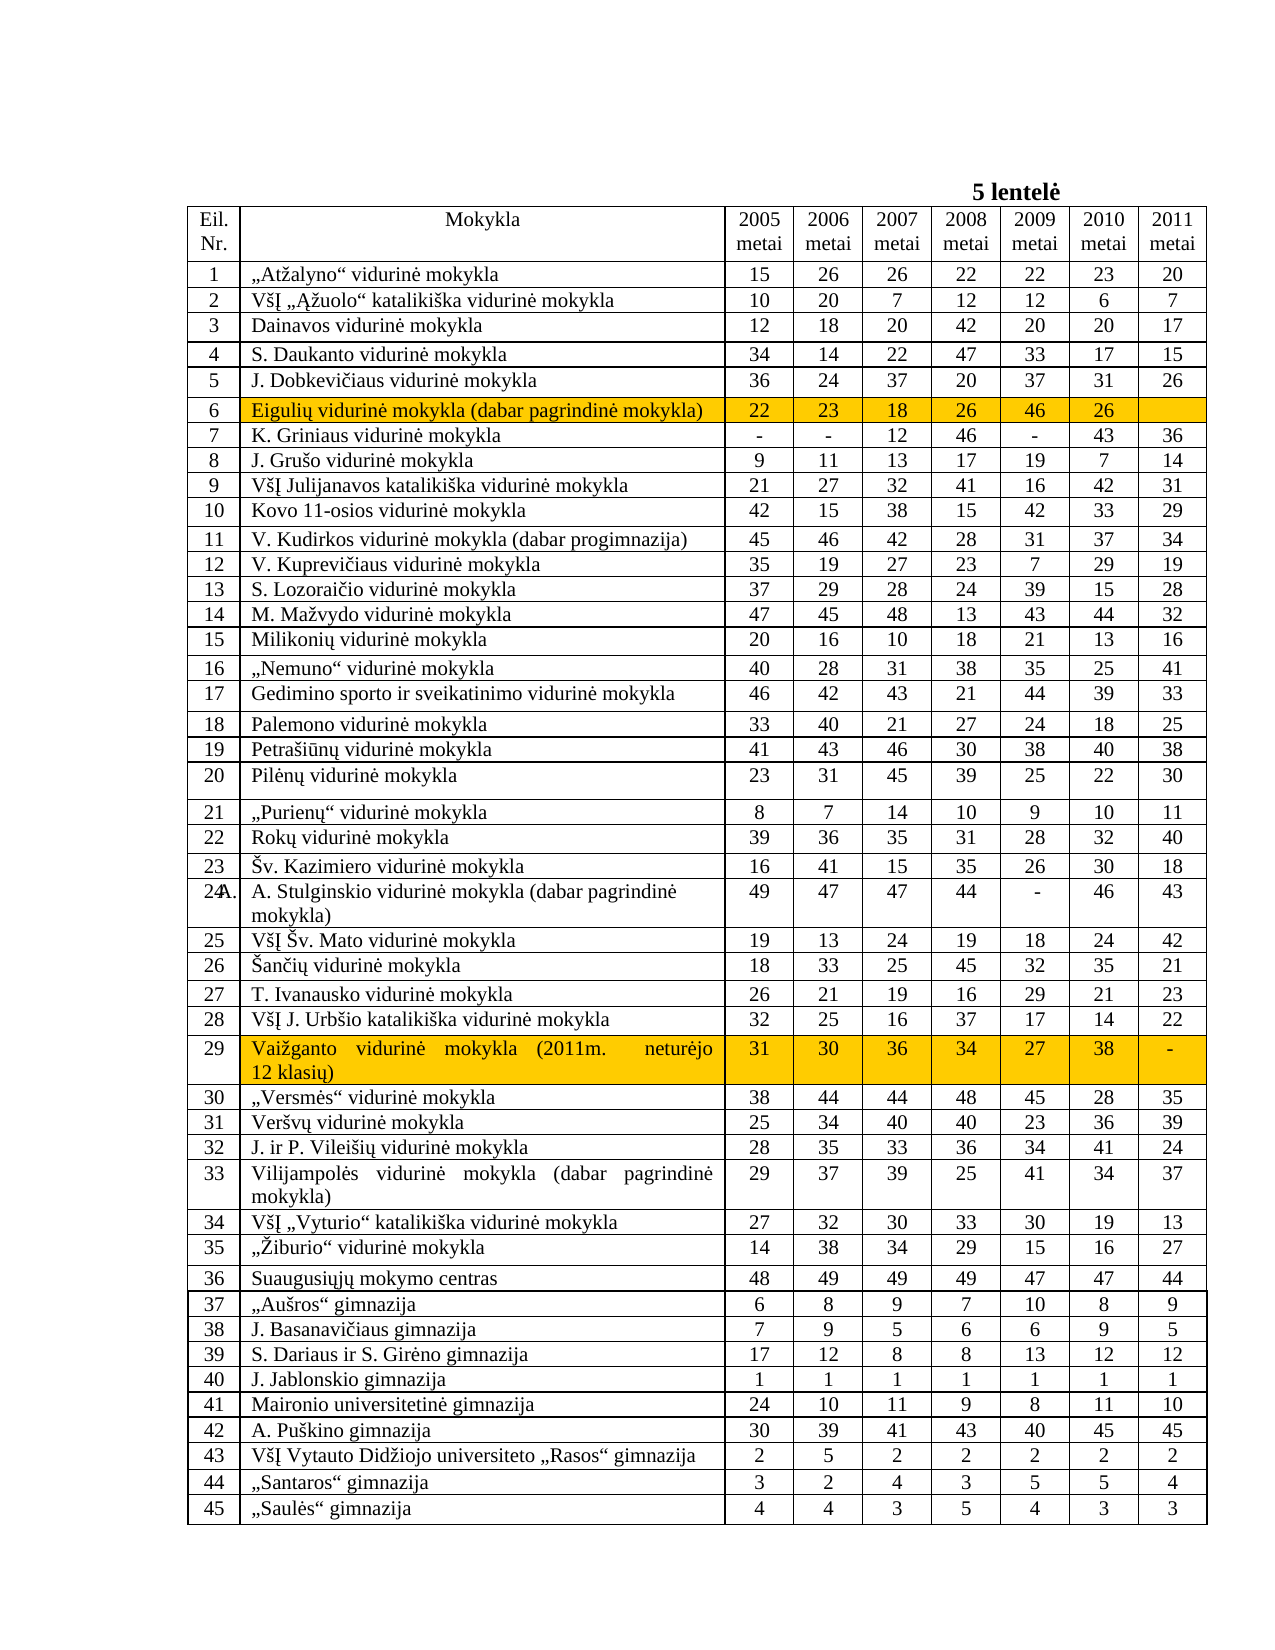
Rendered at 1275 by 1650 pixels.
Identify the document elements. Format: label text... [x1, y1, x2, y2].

table_cell Rokų vidurinė mokykla [241, 825, 724, 852]
table_cell 18 [188, 712, 239, 736]
table_cell 36 [932, 1135, 1000, 1159]
table_cell 34 [863, 1235, 931, 1265]
table_cell 18 [863, 398, 931, 422]
table_cell 11 [1070, 1393, 1138, 1416]
table_cell 15 [1139, 343, 1206, 366]
table_cell 20 [932, 368, 1000, 397]
table_cell 35 [932, 854, 1000, 878]
table_cell 31 [1139, 473, 1206, 497]
table_cell 43 [794, 738, 862, 761]
table_cell 2 [1001, 1443, 1069, 1469]
table_cell 31 [794, 763, 862, 799]
table_cell 17 [932, 448, 1000, 472]
table_cell „Saulės“ gimnazija [241, 1495, 724, 1524]
table_cell 26 [188, 953, 239, 980]
table_cell „Aušros“ gimnazija [241, 1292, 724, 1316]
table_cell 15 [1001, 1235, 1069, 1265]
table_cell 33 [188, 1160, 239, 1208]
table_cell 24 [1001, 712, 1069, 736]
table_cell 13 [932, 602, 1000, 626]
table_cell 41 [726, 738, 793, 761]
table_cell 42 [1070, 473, 1138, 497]
table_cell 40 [863, 1110, 931, 1134]
table_cell 37 [1001, 368, 1069, 397]
table_cell 37 [932, 1007, 1000, 1035]
table_cell 3 [932, 1470, 1000, 1494]
table_cell 35 [1139, 1085, 1206, 1109]
table_cell 20 [863, 313, 931, 341]
table_cell 24 [932, 577, 1000, 601]
table_cell 44 [932, 879, 1000, 927]
table_cell 46 [794, 527, 862, 551]
table_cell 39 [1001, 577, 1069, 601]
table_cell 24 [794, 368, 862, 397]
table_cell Šv. Kazimiero vidurinė mokykla [241, 854, 724, 878]
table_cell 28 [188, 1007, 239, 1035]
table_cell 7 [726, 1317, 793, 1341]
table_cell 32 [188, 1135, 239, 1159]
table_cell 31 [726, 1036, 793, 1084]
table_cell 2 [726, 1443, 793, 1469]
table_cell Vilijampolės vidurinė mokykla (dabar pagrindinė mokykla) [241, 1160, 724, 1208]
table_cell 33 [1139, 681, 1206, 711]
table_cell 44 [1070, 602, 1138, 626]
table_cell 42 [932, 313, 1000, 341]
table_cell 9 [1001, 800, 1069, 824]
table_cell 41 [1001, 1160, 1069, 1208]
table_cell J. Jablonskio gimnazija [241, 1367, 724, 1391]
table_cell 44 [863, 1085, 931, 1109]
table_cell 27 [1001, 1036, 1069, 1084]
table_header 2011 metai [1139, 207, 1206, 261]
table_cell 38 [189, 1317, 239, 1341]
table_cell 16 [932, 981, 1000, 1006]
table_cell 36 [188, 1266, 239, 1290]
table_cell 23 [726, 763, 793, 799]
table_cell 44 [1001, 681, 1069, 711]
table_cell 7 [1070, 448, 1138, 472]
table_cell 36 [1070, 1110, 1138, 1134]
table_cell 12 [794, 1342, 862, 1366]
table_cell 14 [1070, 1007, 1138, 1035]
table_cell 25 [1070, 656, 1138, 680]
table_cell 43 [1001, 602, 1069, 626]
table_cell 40 [726, 656, 793, 680]
table_cell 9 [863, 1292, 931, 1316]
table_cell 12 [863, 423, 931, 447]
table_cell 45 [932, 953, 1000, 980]
table_cell 35 [863, 825, 931, 852]
table_cell 26 [794, 262, 862, 287]
table_cell 19 [794, 552, 862, 576]
table_cell 30 [1001, 1210, 1069, 1234]
table_cell 42 [1139, 928, 1206, 952]
table_cell 11 [188, 527, 239, 551]
table_cell 21 [794, 981, 862, 1006]
table_cell 38 [1139, 738, 1206, 761]
table_cell 40 [932, 1110, 1000, 1134]
table_cell 31 [1070, 368, 1138, 397]
table_cell 47 [1001, 1266, 1069, 1290]
table_cell 19 [863, 981, 931, 1006]
table_cell 6 [932, 1317, 1000, 1341]
table_cell 45 [863, 763, 931, 799]
table_cell 37 [1070, 527, 1138, 551]
table_cell 39 [1070, 681, 1138, 711]
table_cell 33 [794, 953, 862, 980]
table_cell 38 [932, 656, 1000, 680]
table_cell 20 [188, 763, 239, 799]
table_cell 20 [726, 628, 793, 655]
table_cell 15 [726, 262, 793, 287]
table_cell 6 [1001, 1317, 1069, 1341]
table_cell 21 [1139, 953, 1206, 980]
table_cell 32 [1139, 602, 1206, 626]
table_cell 26 [1070, 398, 1138, 422]
table_cell 8 [794, 1292, 862, 1316]
table_cell VšĮ Julijanavos katalikiška vidurinė mokykla [241, 473, 724, 497]
table_cell 23 [1001, 1110, 1069, 1134]
table_cell VšĮ Šv. Mato vidurinė mokykla [241, 928, 724, 952]
table_cell 43 [1070, 423, 1138, 447]
table_cell 29 [1070, 552, 1138, 576]
table_cell 12 [1001, 288, 1069, 312]
table_cell 14 [1139, 448, 1206, 472]
table_cell 25 [863, 953, 931, 980]
table_cell 48 [726, 1266, 793, 1290]
table_cell 7 [794, 800, 862, 824]
table_cell 18 [1001, 928, 1069, 952]
table_cell 7 [1001, 552, 1069, 576]
table_cell 23 [1139, 981, 1206, 1006]
table_cell 25 [726, 1110, 793, 1134]
table_cell 14 [726, 1235, 793, 1265]
table_cell 2 [1070, 1443, 1138, 1469]
table_cell 11 [794, 448, 862, 472]
table_cell 24 [1070, 928, 1138, 952]
table_cell 4 [863, 1470, 931, 1494]
table_cell 28 [1139, 577, 1206, 601]
table_cell Gedimino sporto ir sveikatinimo vidurinė mokykla [241, 681, 724, 711]
table_cell 6 [1070, 288, 1138, 312]
table_cell 21 [188, 800, 239, 824]
table_cell 42 [726, 498, 793, 526]
table_cell 30 [1139, 763, 1206, 799]
table_cell 20 [1001, 313, 1069, 341]
table_cell J. ir P. Vileišių vidurinė mokykla [241, 1135, 724, 1159]
table_cell „Atžalyno“ vidurinė mokykla [241, 262, 724, 287]
table_cell 25 [1139, 712, 1206, 736]
table_header 2009 metai [1001, 207, 1069, 261]
table_cell 35 [188, 1235, 239, 1265]
table_cell 32 [1001, 953, 1069, 980]
table_cell Dainavos vidurinė mokykla [241, 313, 724, 341]
table_cell 37 [1139, 1160, 1206, 1208]
table_cell 30 [188, 1085, 239, 1109]
table_cell [1139, 398, 1206, 422]
table_cell 14 [188, 602, 239, 626]
table_cell 48 [932, 1085, 1000, 1109]
table_cell 39 [1139, 1110, 1206, 1134]
table_cell 45 [794, 602, 862, 626]
table_cell 28 [1001, 825, 1069, 852]
table_cell 41 [794, 854, 862, 878]
table_cell 16 [726, 854, 793, 878]
table_cell 40 [794, 712, 862, 736]
table_cell 15 [863, 854, 931, 878]
table_cell 31 [932, 825, 1000, 852]
table_cell 4 [188, 343, 239, 366]
table_cell 46 [1070, 879, 1138, 927]
table_cell 19 [726, 928, 793, 952]
table_cell 10 [1001, 1292, 1069, 1316]
table_cell 17 [1001, 1007, 1069, 1035]
table_cell 2 [1139, 1443, 1206, 1469]
table_cell 25 [794, 1007, 862, 1035]
table_cell 15 [932, 498, 1000, 526]
table_cell 22 [726, 398, 793, 422]
table_cell 43 [932, 1418, 1000, 1442]
table_cell 31 [863, 656, 931, 680]
table_cell 5 [863, 1317, 931, 1341]
table_cell 21 [932, 681, 1000, 711]
table_cell 49 [726, 879, 793, 927]
table_cell 45 [726, 527, 793, 551]
table_cell 34 [726, 343, 793, 366]
table_cell 36 [794, 825, 862, 852]
table_cell - [794, 423, 862, 447]
table_cell Vaižganto vidurinė mokykla (2011m. neturėjo 12 klasių) [241, 1036, 724, 1084]
table_cell 39 [932, 763, 1000, 799]
table_cell 43 [1139, 879, 1206, 927]
table_cell 34 [1070, 1160, 1138, 1208]
table_cell 19 [188, 738, 239, 761]
table_cell „Žiburio“ vidurinė mokykla [241, 1235, 724, 1265]
table_cell 37 [794, 1160, 862, 1208]
table_cell 7 [1139, 288, 1206, 312]
table_cell Maironio universitetinė gimnazija [241, 1393, 724, 1416]
table_cell Petrašiūnų vidurinė mokykla [241, 738, 724, 761]
table_cell 38 [726, 1085, 793, 1109]
table_cell 1 [188, 262, 239, 287]
table_cell 37 [863, 368, 931, 397]
table_cell 32 [794, 1210, 862, 1234]
table_cell 47 [726, 602, 793, 626]
table_cell 34 [1139, 527, 1206, 551]
table_cell 16 [1070, 1235, 1138, 1265]
table_cell Milikonių vidurinė mokykla [241, 628, 724, 655]
table_cell 40 [189, 1367, 239, 1391]
table_cell „Versmės“ vidurinė mokykla [241, 1085, 724, 1109]
table_cell 39 [726, 825, 793, 852]
table_cell 45 [1001, 1085, 1069, 1109]
table_cell 34 [1001, 1135, 1069, 1159]
table_cell 25 [188, 928, 239, 952]
table_cell 19 [1001, 448, 1069, 472]
table_cell 37 [726, 577, 793, 601]
table_cell 23 [188, 854, 239, 878]
table_cell 32 [726, 1007, 793, 1035]
table_cell 41 [1139, 656, 1206, 680]
table_cell 18 [794, 313, 862, 341]
table_cell 21 [863, 712, 931, 736]
table_cell 24 [1139, 1135, 1206, 1159]
table_cell 46 [863, 738, 931, 761]
table_cell S. Dariaus ir S. Girėno gimnazija [241, 1342, 724, 1366]
table_cell 37 [189, 1292, 239, 1316]
table_cell T. Ivanausko vidurinė mokykla [241, 981, 724, 1006]
table_cell 13 [1001, 1342, 1069, 1366]
table_cell 5 [794, 1443, 862, 1469]
table_cell 29 [188, 1036, 239, 1084]
table_header 2008 metai [932, 207, 1000, 261]
table_cell „Purienų“ vidurinė mokykla [241, 800, 724, 824]
table_cell 41 [189, 1393, 239, 1416]
table_cell - [726, 423, 793, 447]
table_cell 8 [188, 448, 239, 472]
table_cell 47 [794, 879, 862, 927]
table_cell 47 [1070, 1266, 1138, 1290]
table_cell 7 [863, 288, 931, 312]
table_header 2007 metai [863, 207, 931, 261]
table_cell J. Dobkevičiaus vidurinė mokykla [241, 368, 724, 397]
table_cell 32 [863, 473, 931, 497]
table_cell 29 [1001, 981, 1069, 1006]
table_cell 1 [1001, 1367, 1069, 1391]
table_cell VšĮ J. Urbšio katalikiška vidurinė mokykla [241, 1007, 724, 1035]
table_cell 34 [794, 1110, 862, 1134]
table_cell Veršvų vidurinė mokykla [241, 1110, 724, 1134]
table_cell 28 [726, 1135, 793, 1159]
table_cell 32 [1070, 825, 1138, 852]
table_cell 2 [932, 1443, 1000, 1469]
table_cell 1 [1070, 1367, 1138, 1391]
table_cell 21 [1001, 628, 1069, 655]
text 5 lentelė [177, 177, 1198, 206]
table_cell V. Kuprevičiaus vidurinė mokykla [241, 552, 724, 576]
table_cell 3 [726, 1470, 793, 1494]
table_cell 26 [1001, 854, 1069, 878]
table_cell 20 [1070, 313, 1138, 341]
table_cell 39 [189, 1342, 239, 1366]
table_cell 5 [188, 368, 239, 397]
table_cell 9 [726, 448, 793, 472]
table_cell 15 [794, 498, 862, 526]
table_cell 12 [726, 313, 793, 341]
table_cell Suaugusiųjų mokymo centras [241, 1266, 724, 1290]
table_cell 22 [1001, 262, 1069, 287]
table_cell 4 [726, 1495, 793, 1524]
table_cell 23 [794, 398, 862, 422]
table_cell 9 [932, 1393, 1000, 1416]
table_cell 22 [863, 343, 931, 366]
table_cell 33 [726, 712, 793, 736]
table_cell 12 [1070, 1342, 1138, 1366]
table_cell 2 [794, 1470, 862, 1494]
table_cell 21 [726, 473, 793, 497]
table_cell - [1001, 423, 1069, 447]
table_cell 10 [932, 800, 1000, 824]
table_cell 28 [932, 527, 1000, 551]
table_cell - [1139, 1036, 1206, 1084]
table_cell 10 [863, 628, 931, 655]
table_cell 29 [932, 1235, 1000, 1265]
table_cell 44 [1139, 1266, 1206, 1290]
table_cell 47 [932, 343, 1000, 366]
table_cell Šančių vidurinė mokykla [241, 953, 724, 980]
table_cell 7 [932, 1292, 1000, 1316]
table_cell J. Basanavičiaus gimnazija [241, 1317, 724, 1341]
table_cell 6 [726, 1292, 793, 1316]
table_cell 33 [863, 1135, 931, 1159]
table_cell 24 [863, 928, 931, 952]
table_cell 28 [794, 656, 862, 680]
table_cell 33 [932, 1210, 1000, 1234]
table_cell 39 [863, 1160, 931, 1208]
table_cell 25 [932, 1160, 1000, 1208]
table_cell - [1001, 879, 1069, 927]
table_cell 17 [1070, 343, 1138, 366]
table_cell 30 [794, 1036, 862, 1084]
table_cell 17 [726, 1342, 793, 1366]
table_cell 34 [932, 1036, 1000, 1084]
table_cell 24 [726, 1393, 793, 1416]
table_cell 22 [188, 825, 239, 852]
table_cell 10 [188, 498, 239, 526]
table_cell 49 [863, 1266, 931, 1290]
table_cell 40 [1001, 1418, 1069, 1442]
table_cell 29 [794, 577, 862, 601]
table_cell 13 [1070, 628, 1138, 655]
table_header 2006 metai [794, 207, 862, 261]
table_cell 49 [794, 1266, 862, 1290]
table_cell 43 [863, 681, 931, 711]
table_cell 42 [863, 527, 931, 551]
table_cell S. Daukanto vidurinė mokykla [241, 343, 724, 366]
table_cell 18 [1070, 712, 1138, 736]
table_cell 19 [1070, 1210, 1138, 1234]
table_cell 16 [794, 628, 862, 655]
table_cell 13 [794, 928, 862, 952]
table_cell V. Kudirkos vidurinė mokykla (dabar progimnazija) [241, 527, 724, 551]
table_cell A. A. Stulginskio vidurinė mokykla (dabar pagrindinė mokykla) [241, 879, 724, 927]
table_cell 45 [1070, 1418, 1138, 1442]
table_cell 29 [726, 1160, 793, 1208]
table_cell 46 [726, 681, 793, 711]
table_cell 5 [1139, 1317, 1206, 1341]
table_cell 36 [863, 1036, 931, 1084]
table_cell 44 [794, 1085, 862, 1109]
table_cell 42 [1001, 498, 1069, 526]
table_cell Palemono vidurinė mokykla [241, 712, 724, 736]
table_cell 45 [189, 1495, 239, 1524]
table_cell 1 [932, 1367, 1000, 1391]
table_cell 1 [863, 1367, 931, 1391]
table_cell 4 [1001, 1495, 1069, 1524]
table_cell M. Mažvydo vidurinė mokykla [241, 602, 724, 626]
table_cell 3 [1070, 1495, 1138, 1524]
table_cell 19 [932, 928, 1000, 952]
table_cell 14 [863, 800, 931, 824]
table_cell 45 [1139, 1418, 1206, 1442]
table_cell 8 [863, 1342, 931, 1366]
table_cell 35 [726, 552, 793, 576]
table_cell K. Griniaus vidurinė mokykla [241, 423, 724, 447]
table_cell 39 [794, 1418, 862, 1442]
table_cell 30 [726, 1418, 793, 1442]
table_cell Eigulių vidurinė mokykla (dabar pagrindinė mokykla) [241, 398, 724, 422]
table_cell 48 [863, 602, 931, 626]
table_cell 27 [1139, 1235, 1206, 1265]
table_cell 33 [1070, 498, 1138, 526]
table_cell 20 [794, 288, 862, 312]
table_cell 38 [794, 1235, 862, 1265]
table_cell 2 [188, 288, 239, 312]
table_cell 24 [188, 879, 239, 927]
table_cell 46 [932, 423, 1000, 447]
table_cell Pilėnų vidurinė mokykla [241, 763, 724, 799]
table_cell 17 [188, 681, 239, 711]
table_cell 30 [863, 1210, 931, 1234]
table_cell 12 [188, 552, 239, 576]
table_cell VšĮ „Ąžuolo“ katalikiška vidurinė mokykla [241, 288, 724, 312]
table_cell 15 [188, 628, 239, 655]
table_cell 27 [932, 712, 1000, 736]
table_cell 17 [1139, 313, 1206, 341]
table_cell 9 [794, 1317, 862, 1341]
table_cell 10 [1070, 800, 1138, 824]
table_cell 22 [1139, 1007, 1206, 1035]
table_cell 28 [1070, 1085, 1138, 1109]
table_cell 27 [863, 552, 931, 576]
table_cell 5 [1070, 1470, 1138, 1494]
table_cell 26 [863, 262, 931, 287]
table_cell 21 [1070, 981, 1138, 1006]
table_cell 13 [1139, 1210, 1206, 1234]
table_cell 5 [1001, 1470, 1069, 1494]
table_cell 27 [188, 981, 239, 1006]
table_cell 42 [794, 681, 862, 711]
table_cell „Santaros“ gimnazija [241, 1470, 724, 1494]
table_cell 16 [1001, 473, 1069, 497]
table_cell 11 [863, 1393, 931, 1416]
table_cell 1 [794, 1367, 862, 1391]
table_cell 8 [726, 800, 793, 824]
table_cell 16 [1139, 628, 1206, 655]
table_cell 47 [863, 879, 931, 927]
table_cell 26 [1139, 368, 1206, 397]
table_cell 4 [1139, 1470, 1206, 1494]
table_cell 28 [863, 577, 931, 601]
table_cell 20 [1139, 262, 1206, 287]
table_cell 13 [188, 577, 239, 601]
table_cell 18 [726, 953, 793, 980]
table_cell J. Grušo vidurinė mokykla [241, 448, 724, 472]
table_cell 10 [794, 1393, 862, 1416]
table_cell 30 [932, 738, 1000, 761]
table_cell 41 [932, 473, 1000, 497]
table_cell 35 [794, 1135, 862, 1159]
table_cell S. Lozoraičio vidurinė mokykla [241, 577, 724, 601]
table_cell 27 [794, 473, 862, 497]
table_cell 12 [932, 288, 1000, 312]
table_cell 34 [188, 1210, 239, 1234]
table_cell 9 [1139, 1292, 1206, 1316]
table_header 2010 metai [1070, 207, 1138, 261]
table_cell 5 [932, 1495, 1000, 1524]
table_header Eil. Nr. [188, 207, 239, 261]
table_cell 43 [189, 1443, 239, 1469]
table_cell 4 [794, 1495, 862, 1524]
table_cell 9 [1070, 1317, 1138, 1341]
table_cell 3 [188, 313, 239, 341]
table_cell 41 [1070, 1135, 1138, 1159]
table_cell VšĮ Vytauto Didžiojo universiteto „Rasos“ gimnazija [241, 1443, 724, 1469]
table_cell 27 [726, 1210, 793, 1234]
table_cell 31 [1001, 527, 1069, 551]
table_cell 42 [189, 1418, 239, 1442]
table_cell 13 [863, 448, 931, 472]
table_cell 15 [1070, 577, 1138, 601]
table_cell 1 [1139, 1367, 1206, 1391]
table_cell 30 [1070, 854, 1138, 878]
table_cell 16 [863, 1007, 931, 1035]
table_cell 35 [1070, 953, 1138, 980]
table_cell 38 [1070, 1036, 1138, 1084]
table_cell 49 [932, 1266, 1000, 1290]
table_cell 11 [1139, 800, 1206, 824]
table_cell 3 [1139, 1495, 1206, 1524]
table_cell 29 [1139, 498, 1206, 526]
table_cell 44 [189, 1470, 239, 1494]
table_cell 25 [1001, 763, 1069, 799]
table_cell 8 [1070, 1292, 1138, 1316]
table_cell 12 [1139, 1342, 1206, 1366]
table_cell 19 [1139, 552, 1206, 576]
table_cell 31 [188, 1110, 239, 1134]
table_cell 33 [1001, 343, 1069, 366]
table_cell 22 [1070, 763, 1138, 799]
table_cell 1 [726, 1367, 793, 1391]
table_cell 23 [932, 552, 1000, 576]
table_cell 36 [726, 368, 793, 397]
table_cell 10 [1139, 1393, 1206, 1416]
table_cell 8 [932, 1342, 1000, 1366]
table_cell 8 [1001, 1393, 1069, 1416]
table_header 2005 metai [726, 207, 793, 261]
table_cell 35 [1001, 656, 1069, 680]
table_cell 10 [726, 288, 793, 312]
table_cell 9 [188, 473, 239, 497]
table_cell 22 [932, 262, 1000, 287]
table_cell 3 [863, 1495, 931, 1524]
table_cell 14 [794, 343, 862, 366]
table_cell 16 [188, 656, 239, 680]
table_cell 7 [188, 423, 239, 447]
table_cell 18 [1139, 854, 1206, 878]
table_cell 26 [726, 981, 793, 1006]
table_cell 41 [863, 1418, 931, 1442]
table_cell 46 [1001, 398, 1069, 422]
table_cell Kovo 11-osios vidurinė mokykla [241, 498, 724, 526]
table_cell 36 [1139, 423, 1206, 447]
table_cell A. Puškino gimnazija [241, 1418, 724, 1442]
table_cell 26 [932, 398, 1000, 422]
table_header Mokykla [241, 207, 724, 261]
table_cell 2 [863, 1443, 931, 1469]
table_cell 6 [188, 398, 239, 422]
table_cell 38 [1001, 738, 1069, 761]
table_cell 18 [932, 628, 1000, 655]
table_cell 40 [1139, 825, 1206, 852]
table_cell 38 [863, 498, 931, 526]
table_cell „Nemuno“ vidurinė mokykla [241, 656, 724, 680]
table_cell 40 [1070, 738, 1138, 761]
table_cell 23 [1070, 262, 1138, 287]
table_cell VšĮ „Vyturio“ katalikiška vidurinė mokykla [241, 1210, 724, 1234]
